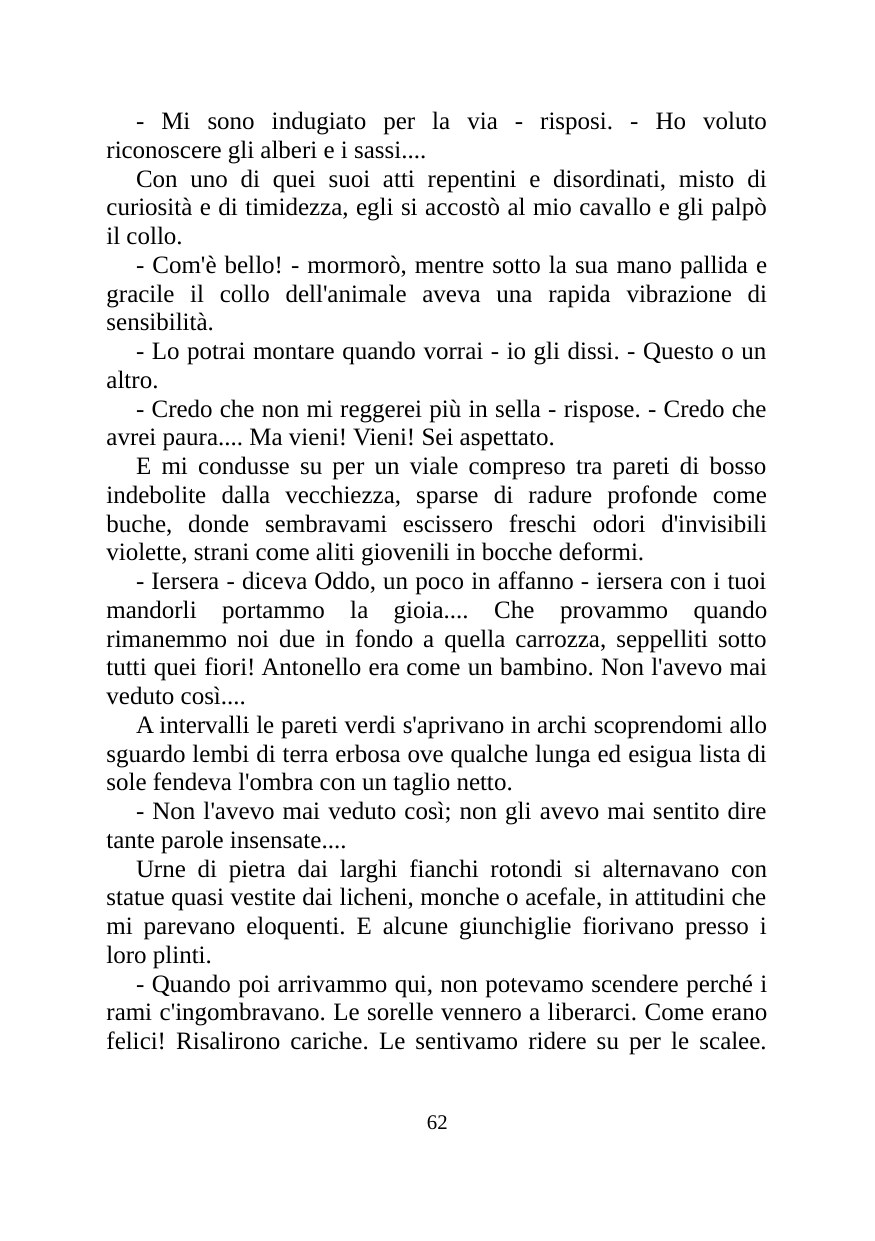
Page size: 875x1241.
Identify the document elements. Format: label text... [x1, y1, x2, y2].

text Con uno di quei suoi atti repentini e disordinati, misto di curiosità e di timidezza, egli si accostò al mio cavallo e gli palpò il collo. [106, 164, 768, 250]
text - Quando poi arrivammo qui, non potevamo scendere perché i rami c'ingombravano. Le sorelle vennero a liberarci. Come erano felici! Risalirono cariche. Le sentivamo ridere su per le scalee. [106, 969, 768, 1055]
text Urne di pietra dai larghi fianchi rotondi si alternavano con statue quasi vestite dai licheni, monche o acefale, in attitudini che mi parevano eloquenti. E alcune giunchiglie fiorivano presso i loro plinti. [106, 854, 768, 969]
text - Lo potrai montare quando vorrai - io gli dissi. - Questo o un altro. [106, 336, 768, 394]
text - Mi sono indugiato per la via - risposi. - Ho voluto riconoscere gli alberi e i sassi.... [106, 106, 768, 164]
text A intervalli le pareti verdi s'aprivano in archi scoprendomi allo sguardo lembi di terra erbosa ove qualche lunga ed esigua lista di sole fendeva l'ombra con un taglio netto. [106, 710, 768, 796]
text - Com'è bello! - mormorò, mentre sotto la sua mano pallida e gracile il collo dell'animale aveva una rapida vibrazione di sensibilità. [106, 250, 768, 336]
text - Credo che non mi reggerei più in sella - rispose. - Credo che avrei paura.... Ma vieni! Vieni! Sei aspettato. [106, 394, 768, 451]
text E mi condusse su per un viale compreso tra pareti di bosso indebolite dalla vecchiezza, sparse di radure profonde come buche, donde sembravami escissero freschi odori d'invisibili violette, strani come aliti giovenili in bocche deformi. [106, 451, 768, 566]
text - Non l'avevo mai veduto così; non gli avevo mai sentito dire tante parole insensate.... [106, 796, 768, 854]
text - Iersera - diceva Oddo, un poco in affanno - iersera con i tuoi mandorli portammo la gioia.... Che provammo quando rimanemmo noi due in fondo a quella carrozza, seppelliti sotto tutti quei fiori! Antonello era come un bambino. Non l'avevo mai veduto così.... [106, 566, 768, 710]
